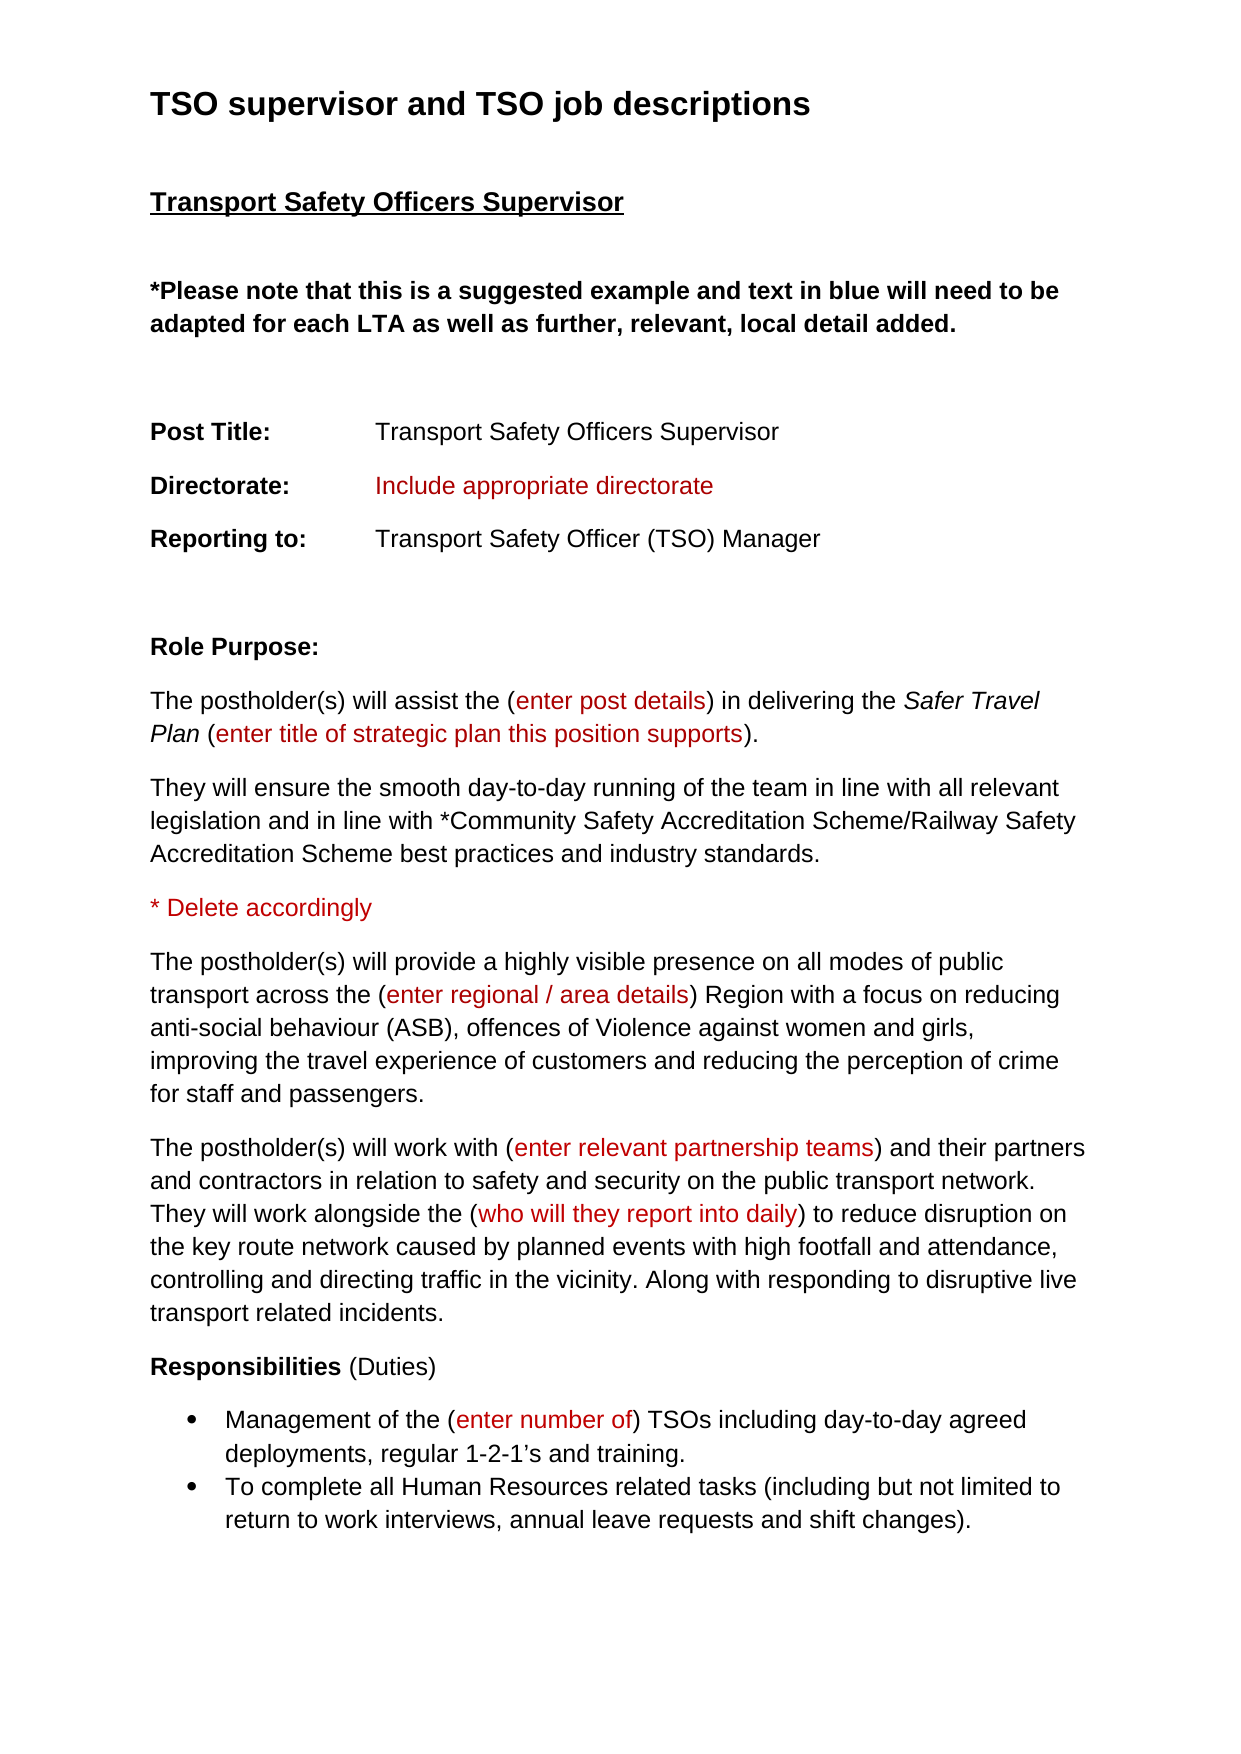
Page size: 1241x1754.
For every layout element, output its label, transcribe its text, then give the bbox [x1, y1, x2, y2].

text The postholder(s) will work with (enter relevant partnership teams) and their partners and contractors in relation to safety and security on the public transport network. They will work alongside the (who will they report into daily) to reduce disruption on the key route network caused by planned events with high footfall and attendance, controlling and directing traffic in the vicinity. Along with responding to disruptive live transport related incidents. [150, 1133, 1090, 1326]
text The postholder(s) will provide a highly visible presence on all modes of public transport across the (enter regional / area details) Region with a focus on reducing anti-social behaviour (ASB), offences of Violence against women and girls, improving the travel experience of customers and reducing the perception of crime for staff and passengers. [150, 947, 1090, 1107]
subtitle TSO supervisor and TSO job descriptions [150, 84, 1090, 122]
text Role Purpose: [150, 632, 1090, 661]
text Post Title: Transport Safety Officers Supervisor [150, 417, 1090, 446]
text Reporting to: Transport Safety Officer (TSO) Manager [150, 524, 1090, 553]
list To complete all Human Resources related tasks (including but not limited to return to work interviews, annual leave requests and shift changes). [187, 1472, 1090, 1533]
text *Please note that this is a suggested example and text in blue will need to be adapted for each LTA as well as further, relevant, local detail added. [150, 276, 1090, 338]
text Directorate: Include appropriate directorate [150, 471, 1090, 499]
subtitle Transport Safety Officers Supervisor [150, 186, 1090, 217]
text The postholder(s) will assist the (enter post details) in delivering the Safer Travel Plan (enter title of strategic plan this position supports). [150, 686, 1090, 748]
text Responsibilities (Duties) [150, 1352, 1090, 1380]
text They will ensure the smooth day-to-day running of the team in line with all relevant legislation and in line with *Community Safety Accreditation Scheme/Railway Safety Accreditation Scheme best practices and industry standards. [150, 773, 1090, 868]
list Management of the (enter number of) TSOs including day-to-day agreed deployments, regular 1-2-1’s and training. [187, 1405, 1090, 1467]
text * Delete accordingly [150, 893, 1090, 922]
